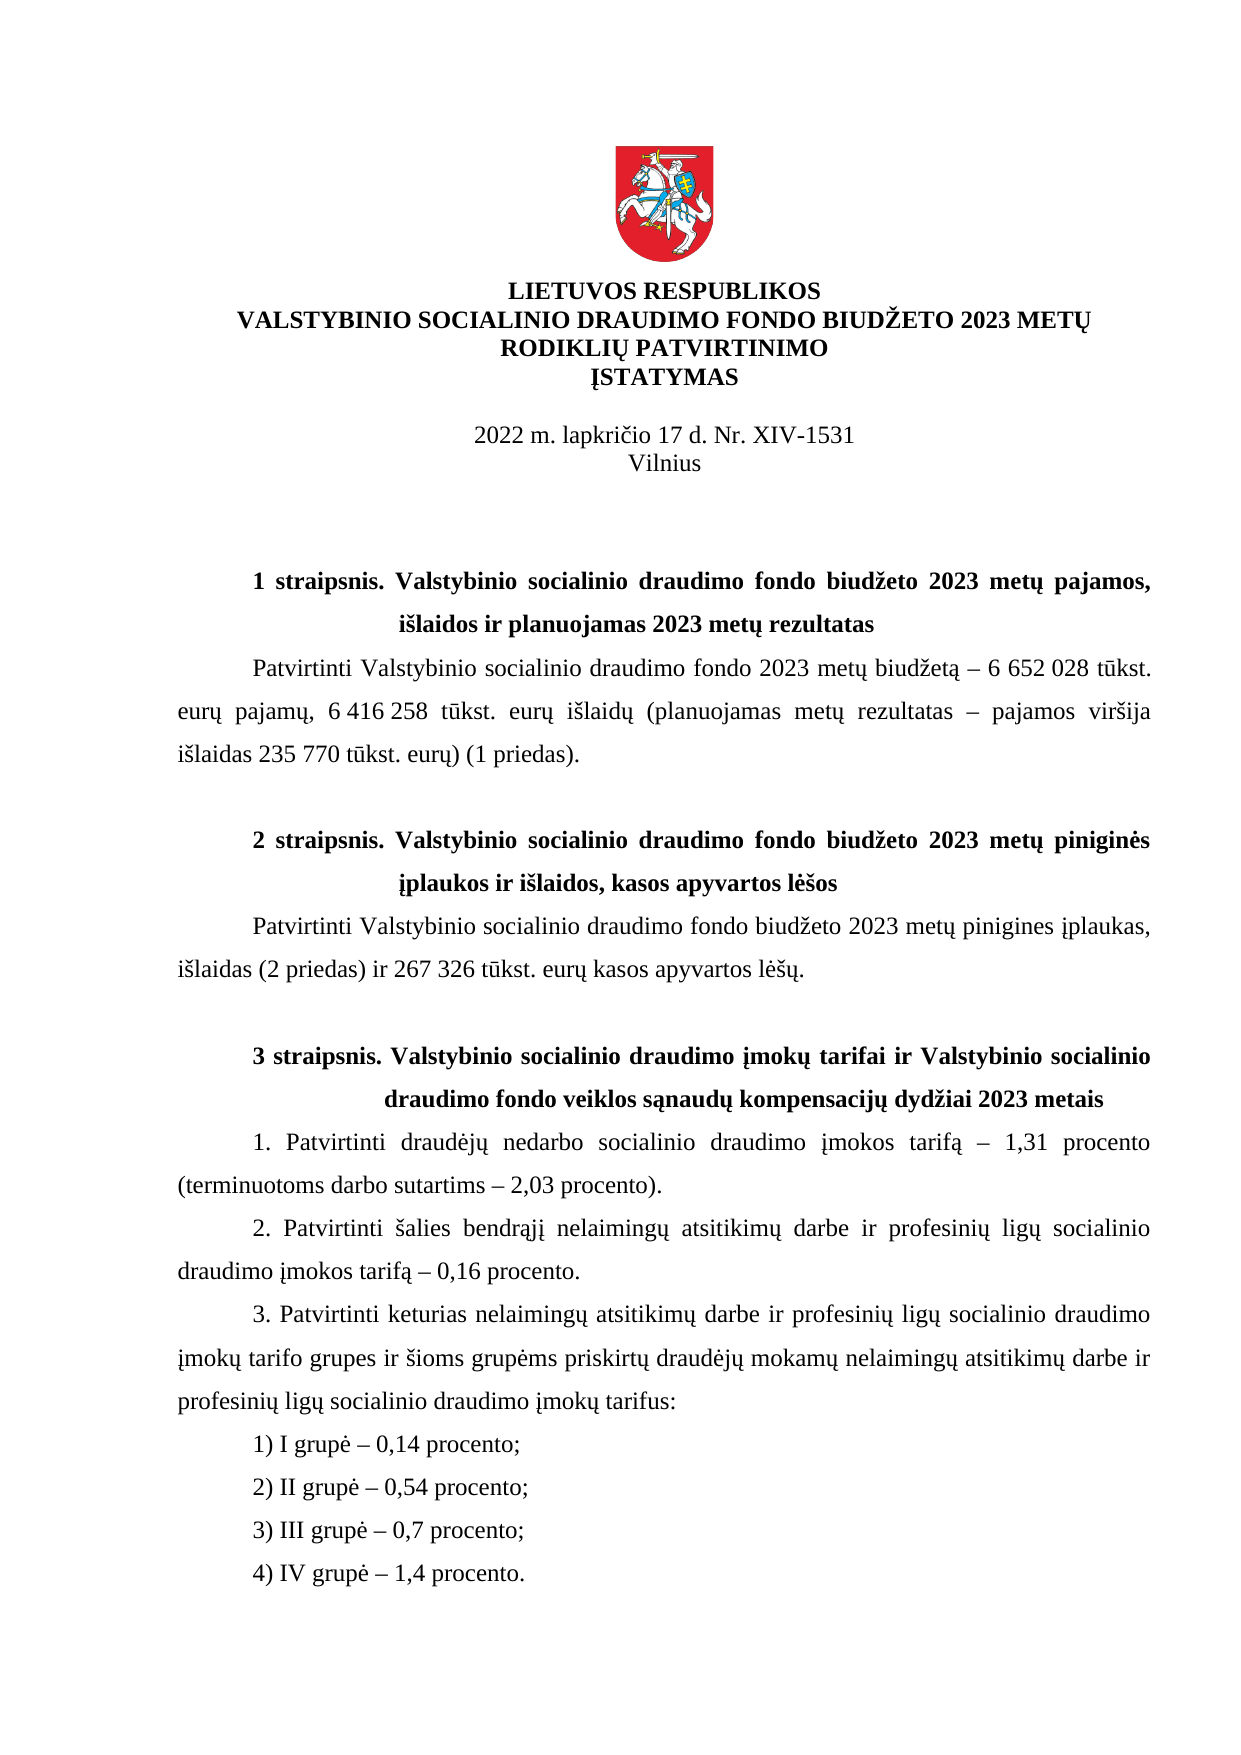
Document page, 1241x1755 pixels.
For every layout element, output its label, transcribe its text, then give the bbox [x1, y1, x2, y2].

text Vilnius [177, 448, 1152, 477]
text LIETUVOS RESPUBLIKOS [177, 276, 1152, 305]
text 2022 m. lapkričio 17 d. Nr. XIV-1531 [177, 420, 1152, 448]
text 2) II grupė – 0,54 procento; [177, 1472, 1152, 1501]
text 3. Patvirtinti keturias nelaimingų atsitikimų darbe ir profesinių ligų socialinio draudimo įmokų tarifo grupes ir šioms grupėms priskirtų draudėjų mokamų nelaimingų atsitikimų darbe ir profesinių ligų socialinio draudimo įmokų tarifus: [177, 1299, 1152, 1414]
text Patvirtinti Valstybinio socialinio draudimo fondo biudžeto 2023 metų pinigines įplaukas, išlaidas (2 priedas) ir 267 326 tūkst. eurų kasos apyvartos lėšų. [177, 911, 1152, 983]
text 1. Patvirtinti draudėjų nedarbo socialinio draudimo įmokos tarifą – 1,31 procento (terminuotoms darbo sutartims – 2,03 procento). [177, 1127, 1152, 1199]
text 2. Patvirtinti šalies bendrąjį nelaimingų atsitikimų darbe ir profesinių ligų socialinio draudimo įmokos tarifą – 0,16 procento. [177, 1213, 1152, 1285]
text VALSTYBINIO SOCIALINIO DRAUDIMO FONDO BIUDŽETO 2023 METŲ RODIKLIŲ PATVIRTINIMO [177, 305, 1152, 362]
text 3 straipsnis. Valstybinio socialinio draudimo įmokų tarifai ir Valstybinio socialinio draudimo fondo veiklos sąnaudų kompensacijų dydžiai 2023 metais [252, 1041, 1152, 1113]
text 3) III grupė – 0,7 procento; [177, 1515, 1152, 1544]
text 1) I grupė – 0,14 procento; [177, 1429, 1152, 1458]
text 1 straipsnis. Valstybinio socialinio draudimo fondo biudžeto 2023 metų pajamos, išlaidos ir planuojamas 2023 metų rezultatas [252, 566, 1152, 638]
text 2 straipsnis. Valstybinio socialinio draudimo fondo biudžeto 2023 metų piniginės įplaukos ir išlaidos, kasos apyvartos lėšos [252, 825, 1152, 897]
text Patvirtinti Valstybinio socialinio draudimo fondo 2023 metų biudžetą – 6 652 028 tūkst. eurų pajamų, 6 416 258 tūkst. eurų išlaidų (planuojamas metų rezultatas – pajamos viršija išlaidas 235 770 tūkst. eurų) (1 priedas). [177, 653, 1152, 768]
text ĮSTATYMAS [177, 362, 1152, 391]
text 4) IV grupė – 1,4 procento. [177, 1558, 1152, 1587]
